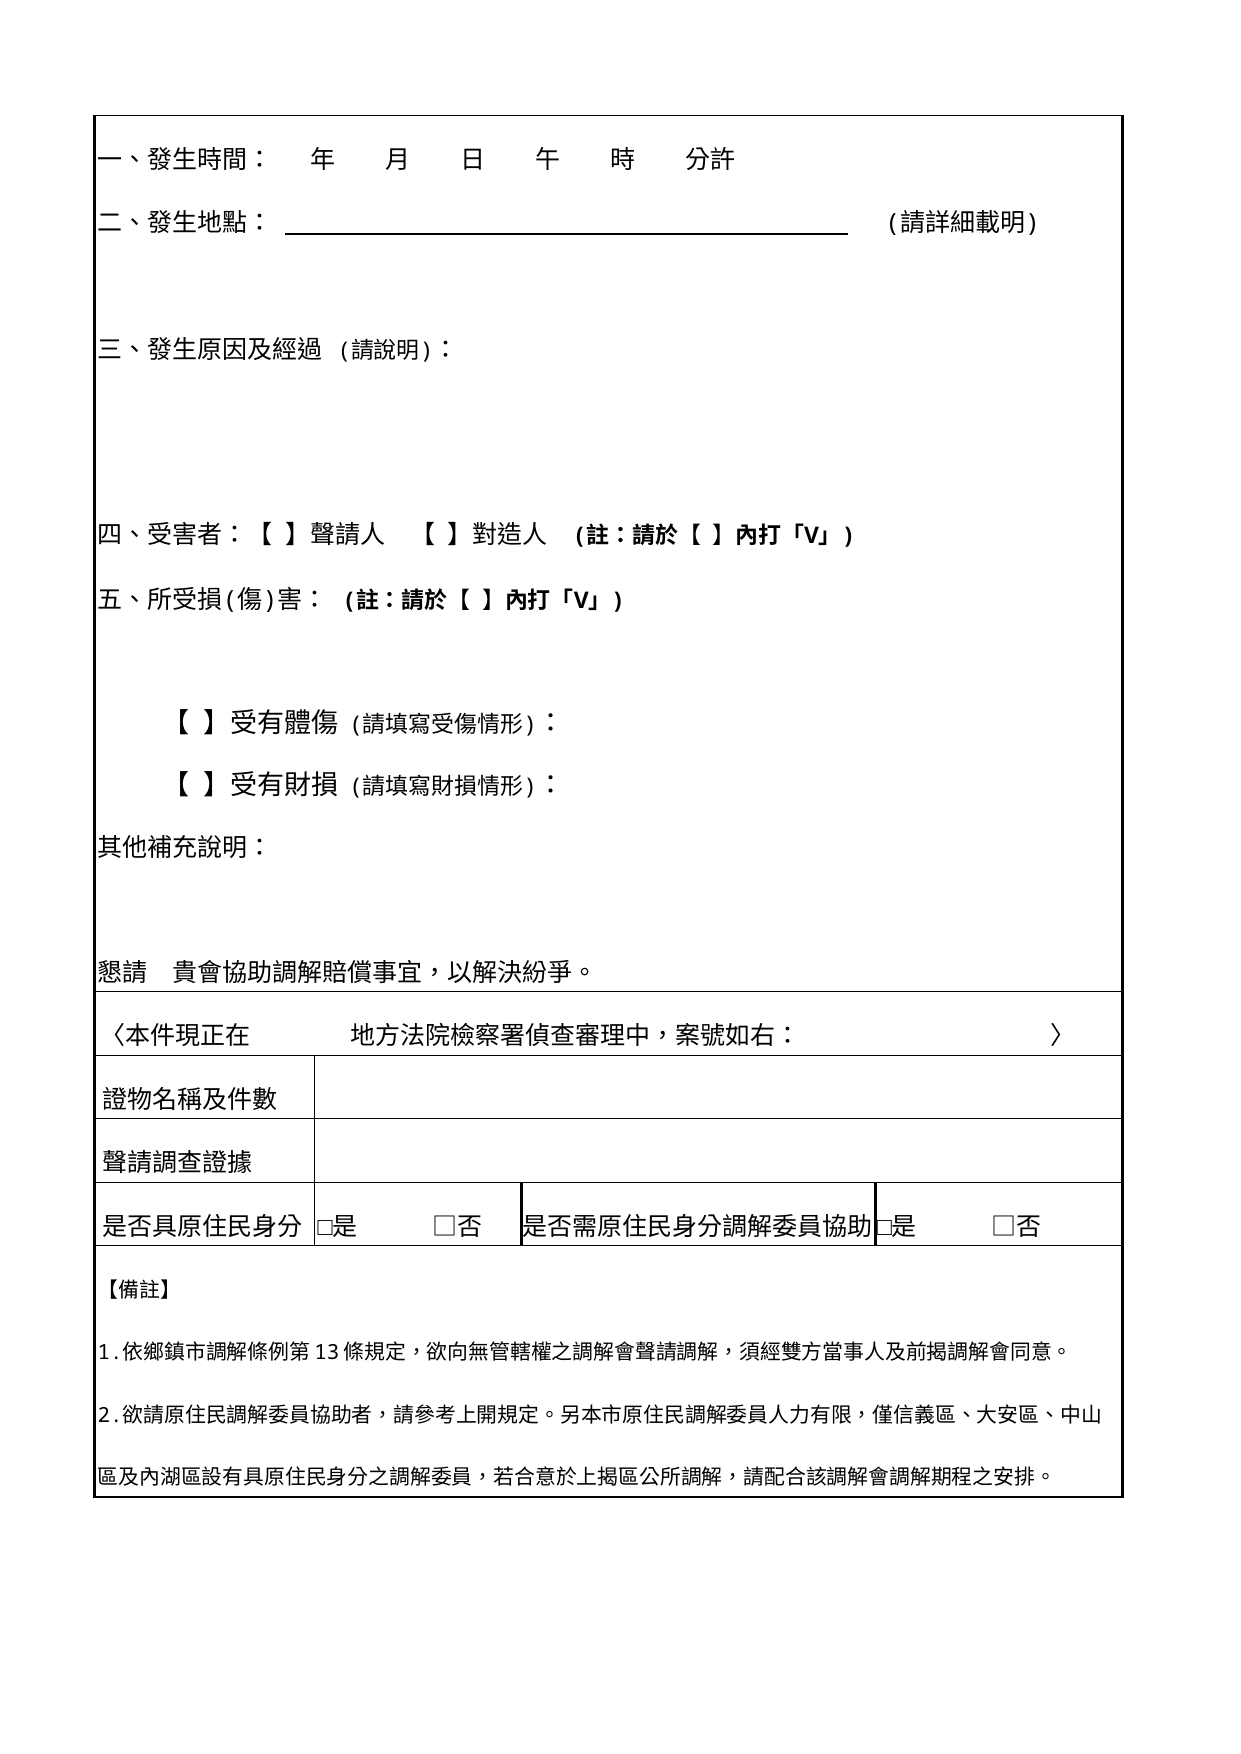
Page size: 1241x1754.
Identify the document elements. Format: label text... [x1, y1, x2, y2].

table_cell 【備註】 1.依鄉鎮市調解條例第13條規定，欲向無管轄權之調解會聲請調解，須經雙方當事人及前揭調解會同意。 2.欲請原住民調解委員協助者，請參考上開規定。另本市原住民調解委員人力有限，僅信義區、大安區、中山區及內湖區設有具原住民身分之調解委員，若合意於上揭區公所調解，請配合該調解會調解期程之安排。 [96, 1246, 1121, 1496]
table_cell 證物名稱及件數 [96, 1056, 314, 1118]
table_cell 〈本件現正在 地方法院檢察署偵查審理中，案號如右： 〉 [96, 992, 1121, 1055]
table_cell 是否具原住民身分 [96, 1183, 314, 1245]
table_cell 是否需原住民身分調解委員協助 [523, 1183, 874, 1245]
table_cell □是 □否 [315, 1183, 520, 1245]
table_cell [315, 1056, 1121, 1118]
table_cell 聲請調查證據 [96, 1119, 314, 1182]
table_cell 一、發生時間： 年 月 日 午 時 分許 二、發生地點： (請詳細載明) 三、發生原因及經過 (請說明)： 四、受害者：【 】聲請人 【 】對造人 (註：請於【 】內打「V」) 五、所受損(傷)害： (註：請於【 】內打「V」) 【 】受有體傷 (請填寫受傷情形)： 【 】受有財損 (請填寫財損情形)： 其他補充說明： 懇請 貴會協助調解賠償事宜，以解決紛爭。 [96, 116, 1121, 991]
table_cell [315, 1119, 1121, 1182]
table_cell □是 □否 [877, 1183, 1121, 1245]
